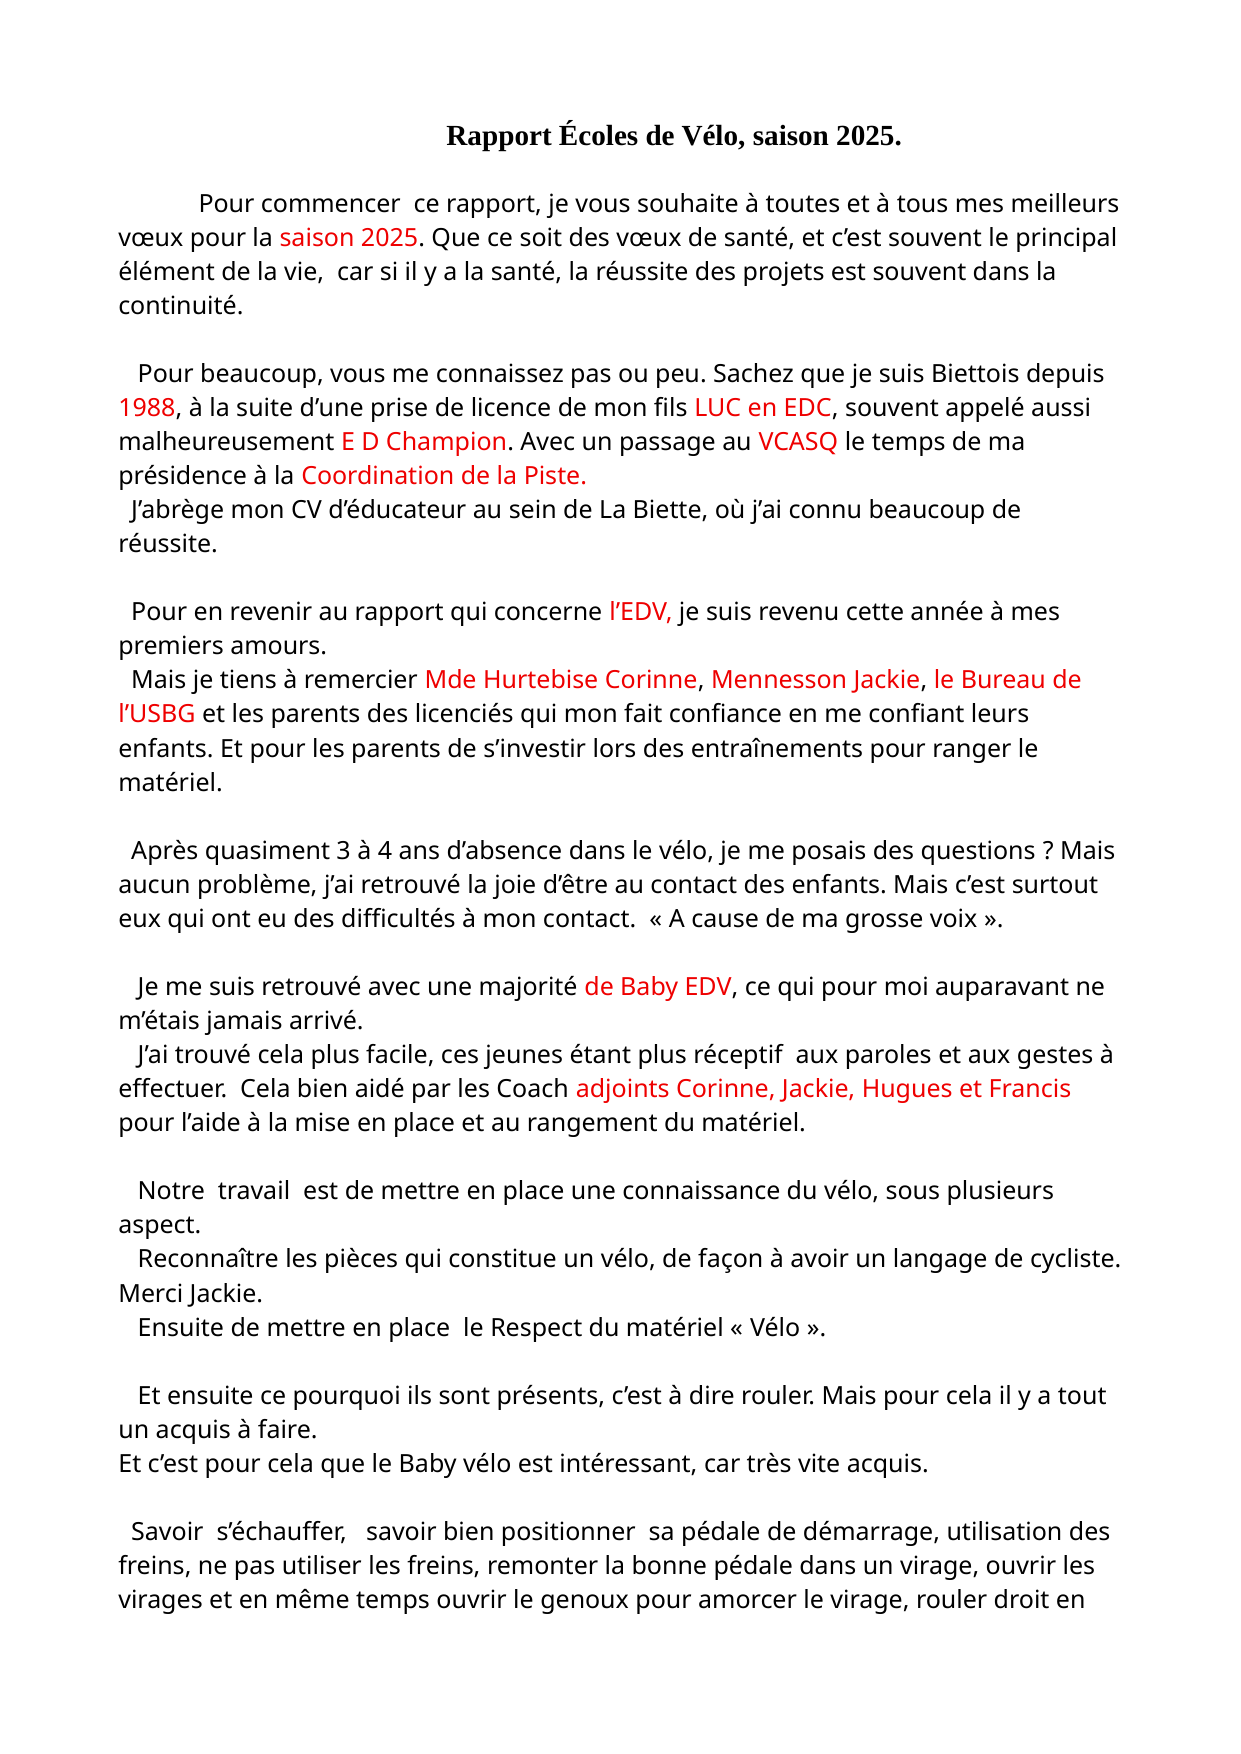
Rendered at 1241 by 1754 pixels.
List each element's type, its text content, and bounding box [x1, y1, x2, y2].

text Et c’est pour cela que le Baby vélo est intéressant, car très vite acquis. [118, 1446, 1122, 1479]
text J’abrège mon CV d’éducateur au sein de La Biette, où j’ai connu beaucoup de réussite. [118, 492, 1122, 560]
text Et ensuite ce pourquoi ils sont présents, c’est à dire rouler. Mais pour cela il y a tout un acquis à faire. [118, 1377, 1122, 1446]
text Pour en revenir au rapport qui concerne l’EDV, je suis revenu cette année à mes premiers amours. [118, 594, 1122, 662]
text Mais je tiens à remercier Mde Hurtebise Corinne, Mennesson Jackie, le Bureau de l’USBG et les parents des licenciés qui mon fait confiance en me confiant leurs enfants. Et pour les parents de s’investir lors des entraînements pour ranger le matériel. [118, 662, 1122, 798]
text Ensuite de mettre en place le Respect du matériel « Vélo ». [118, 1309, 1122, 1343]
text Reconnaître les pièces qui constitue un vélo, de façon à avoir un langage de cycliste. Merci Jackie. [118, 1241, 1122, 1309]
text Pour commencer ce rapport, je vous souhaite à toutes et à tous mes meilleurs vœux pour la saison 2025. Que ce soit des vœux de santé, et c’est souvent le principal élément de la vie, car si il y a la santé, la réussite des projets est souvent dans la continuité. [118, 185, 1122, 321]
text Rapport Écoles de Vélo, saison 2025. [118, 118, 1122, 152]
text Savoir s’échauffer, savoir bien positionner sa pédale de démarrage, utilisation des freins, ne pas utiliser les freins, remonter la bonne pédale dans un virage, ouvrir les virages et en même temps ouvrir le genoux pour amorcer le virage, rouler droit en [118, 1514, 1122, 1616]
text Pour beaucoup, vous me connaissez pas ou peu. Sachez que je suis Biettois depuis 1988, à la suite d’une prise de licence de mon fils LUC en EDC, souvent appelé aussi malheureusement E D Champion. Avec un passage au VCASQ le temps de ma présidence à la Coordination de la Piste. [118, 356, 1122, 492]
text Après quasiment 3 à 4 ans d’absence dans le vélo, je me posais des questions ? Mais aucun problème, j’ai retrouvé la joie d’être au contact des enfants. Mais c’est surtout eux qui ont eu des difficultés à mon contact. « A cause de ma grosse voix ». [118, 832, 1122, 934]
text Je me suis retrouvé avec une majorité de Baby EDV, ce qui pour moi auparavant ne m’étais jamais arrivé. [118, 969, 1122, 1037]
text Notre travail est de mettre en place une connaissance du vélo, sous plusieurs aspect. [118, 1173, 1122, 1241]
text J’ai trouvé cela plus facile, ces jeunes étant plus réceptif aux paroles et aux gestes à effectuer. Cela bien aidé par les Coach adjoints Corinne, Jackie, Hugues et Francis pour l’aide à la mise en place et au rangement du matériel. [118, 1037, 1122, 1139]
